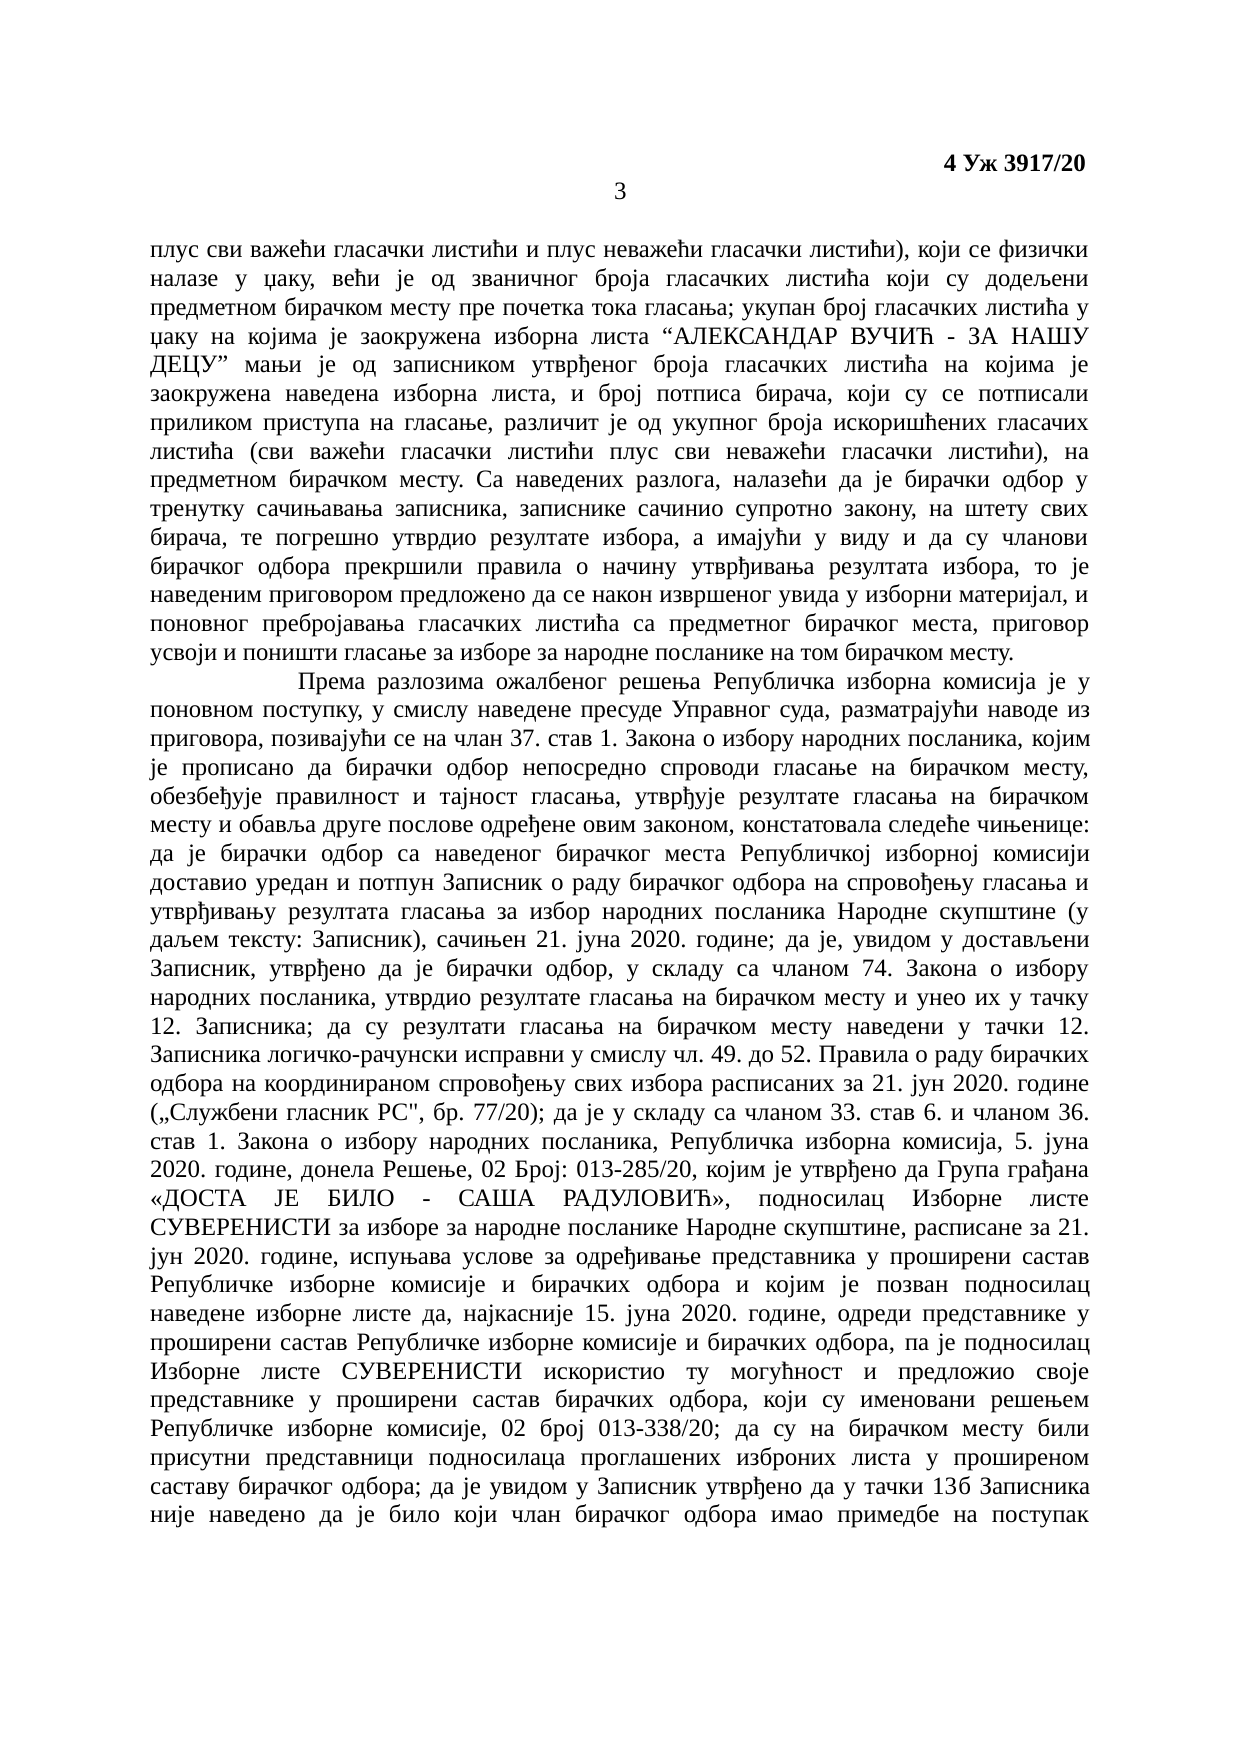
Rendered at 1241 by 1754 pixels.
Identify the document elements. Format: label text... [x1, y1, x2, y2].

text плус сви важећи гласачки листићи и плус неважећи гласачки листићи), који се физички налазе у џаку, већи је од званичног броја гласачких листића који су додељени предметном бирачком месту пре почетка тока гласања; укупан број гласачких листића у џаку на којима је заокружена изборна листа “АЛЕКСАНДАР ВУЧИЋ - ЗА НАШУ ДЕЦУ” мањи је од записником утврђеног броја гласачких листића на којима је заокружена наведена изборна листа, и број потписа бирача, који су се потписали приликом приступа на гласање, различит је од укупног броја искоришћених гласачих листића (сви важећи гласачки листићи плус сви неважећи гласачки листићи), на предметном бирачком месту. Са наведених разлога, налазећи да је бирачки одбор у тренутку сачињавања записника, записнике сачинио супротно закону, на штету свих бирача, те погрешно утврдио резултате избора, а имајући у виду и да су чланови бирачког одбора прекршили правила о начину утврђивања резултата избора, то је наведеним приговором предложено да се након извршеног увида у изборни материјал, и поновног пребројавања гласачких листића са предметног бирачког места, приговор усвоји и поништи гласање за изборе за народне посланике на том бирачком месту. [150, 234, 1090, 666]
text Према разлозима ожалбеног решења Републичка изборна комисија је у поновном поступку, у смислу наведене пресуде Управног суда, разматрајући наводе из приговора, позивајући се на члан 37. став 1. Закона о избору народних посланика, којим је прописано да бирачки одбор непосредно спроводи гласање на бирачком месту, обезбеђује правилност и тајност гласања, утврђује резултате гласања на бирачком месту и обавља друге послове одређене овим законом, констатовала следеће чињенице: да је бирачки одбор са наведеног бирачког места Републичкој изборној комисији доставио уредан и потпун Записник о раду бирачког одбора на спровођењу гласања и утврђивању резултата гласања за избор народних посланика Народне скупштине (у даљем тексту: Записник), сачињен 21. јуна 2020. године; да је, увидом у достављени Записник, утврђено да је бирачки одбор, у складу са чланом 74. Закона о избору народних посланика, утврдио резултате гласања на бирачком месту и унео их у тачку 12. Записника; да су резултати гласања на бирачком месту наведени у тачки 12. Записника логичко-рачунски исправни у смислу чл. 49. до 52. Правила о раду бирачких одбора на координираном спровођењу свих избора расписаних за 21. јун 2020. године („Службени гласник РС", бр. 77/20); да је у складу са чланом 33. став 6. и чланом 36. став 1. Закона о избору народних посланика, Републичка изборна комисија, 5. јуна 2020. године, донела Решење, 02 Број: 013-285/20, којим је утврђено да Група грађана «ДОСТА ЈЕ БИЛО - САША РАДУЛОВИЋ», подносилац Изборне листе СУВЕРЕНИСТИ за изборе за народне посланике Народне скупштине, расписане за 21. јун 2020. године, испуњава услове за одређивање представника у проширени састав Републичке изборне комисије и бирачких одбора и којим је позван подносилац наведене изборне листе да, најкасније 15. јуна 2020. године, одреди представнике у проширени састав Републичке изборне комисије и бирачких одбора, па је подносилац Изборне листе СУВЕРЕНИСТИ искористио ту могућност и предложио своје представнике у проширени састав бирачких одбора, који су именовани решењем Републичке изборне комисије, 02 број 013-338/20; да су на бирачком месту били присутни представници подносилаца проглашених изброних листа у проширеном саставу бирачког одбора; да је увидом у Записник утврђено да у тачки 13б Записника није наведено да је било који члан бирачког одбора имао примедбе на поступак [150, 666, 1090, 1528]
